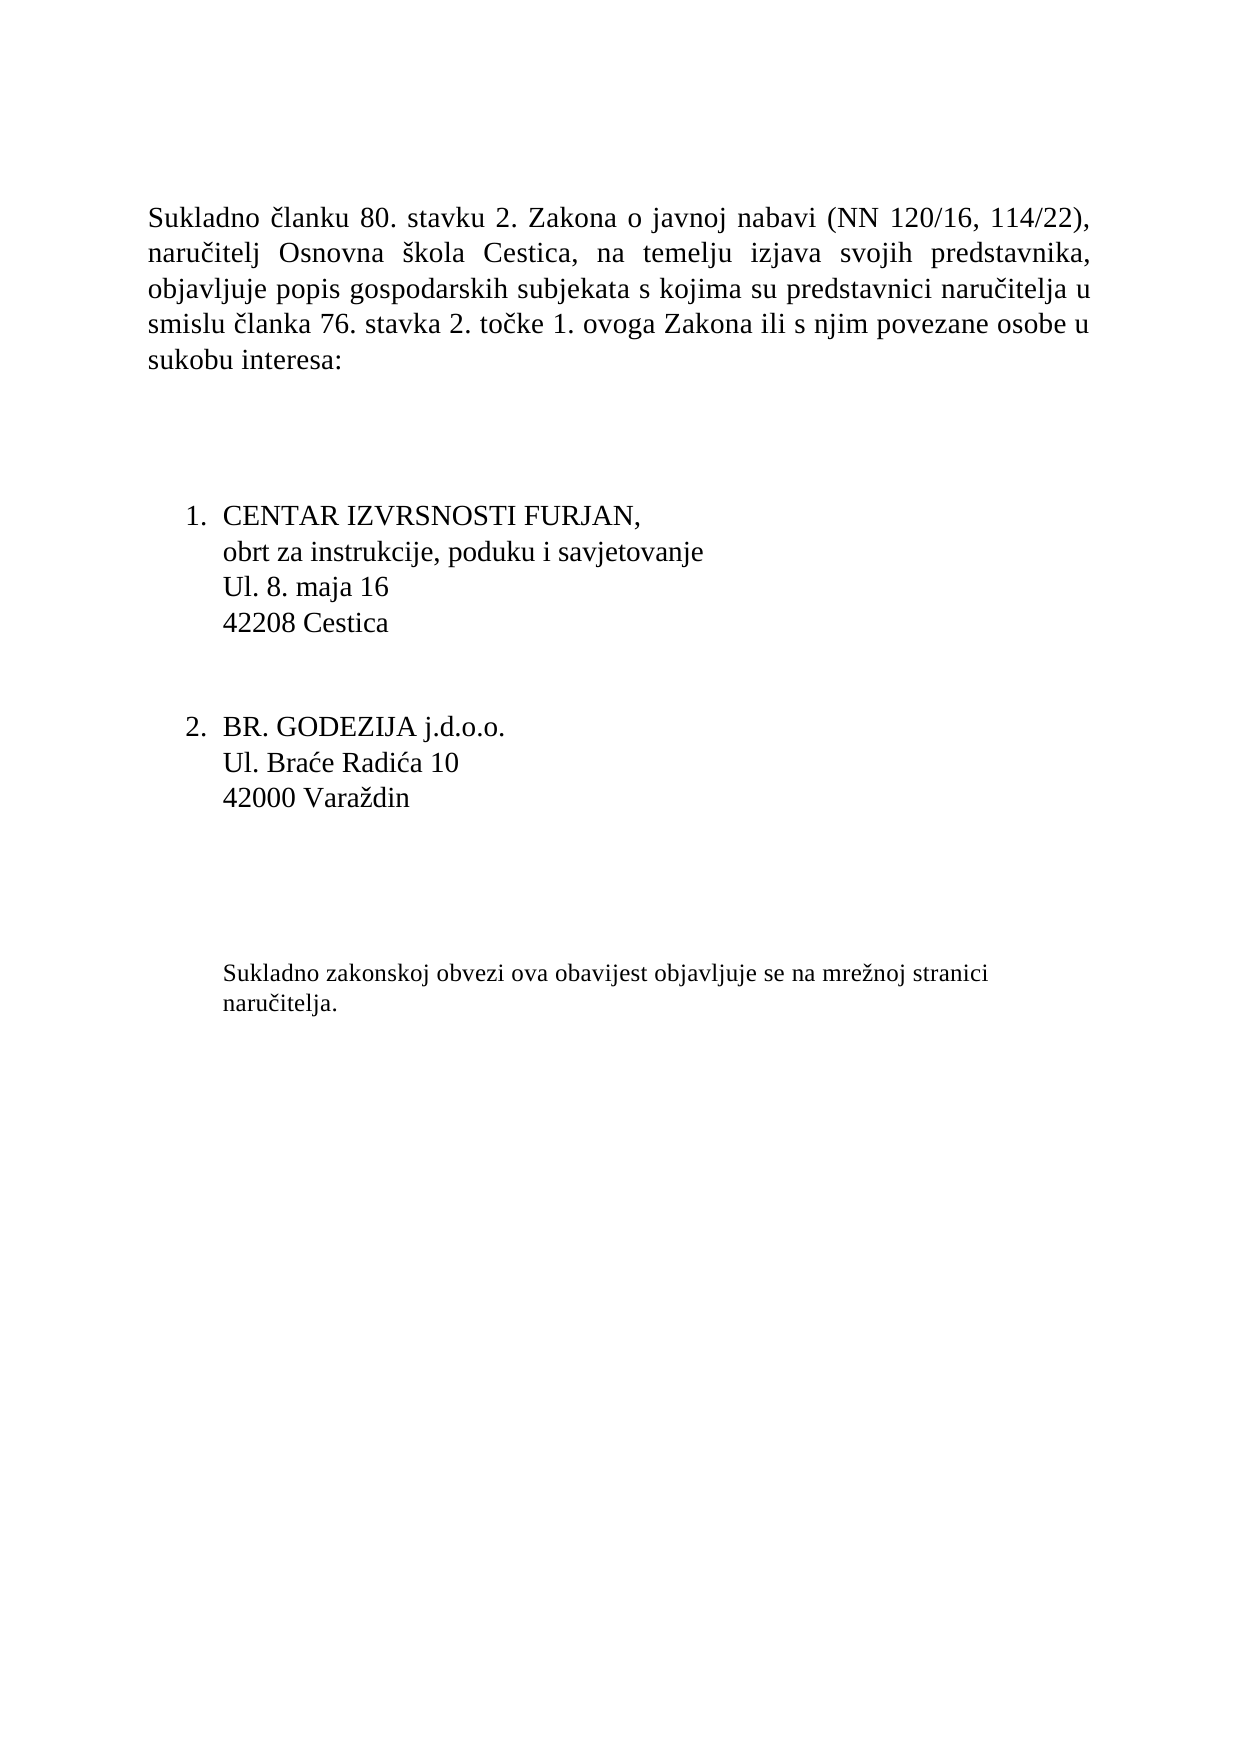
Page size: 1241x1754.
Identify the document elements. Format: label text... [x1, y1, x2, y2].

list CENTAR IZVRSNOSTI FURJAN, [185, 498, 1093, 532]
text Ul. 8. maja 16 [223, 569, 1093, 603]
text Sukladno zakonskoj obvezi ova obavijest objavljuje se na mrežnoj stranici naručitelja. [223, 958, 1093, 1017]
list BR. GODEZIJA j.d.o.o. [185, 709, 1093, 743]
text obrt za instrukcije, poduku i savjetovanje [223, 534, 1093, 567]
text Ul. Braće Radića 10 [223, 745, 1093, 778]
text 42208 Cestica [223, 605, 1093, 638]
text Sukladno članku 80. stavku 2. Zakona o javnoj nabavi (NN 120/16, 114/22), naručitelj Osnovna škola Cestica, na temelju izjava svojih predstavnika, objavljuje popis gospodarskih subjekata s kojima su predstavnici naručitelja u smislu članka 76. stavka 2. točke 1. ovoga Zakona ili s njim povezane osobe u sukobu interesa: [148, 200, 1093, 375]
text 42000 Varaždin [223, 780, 1093, 814]
